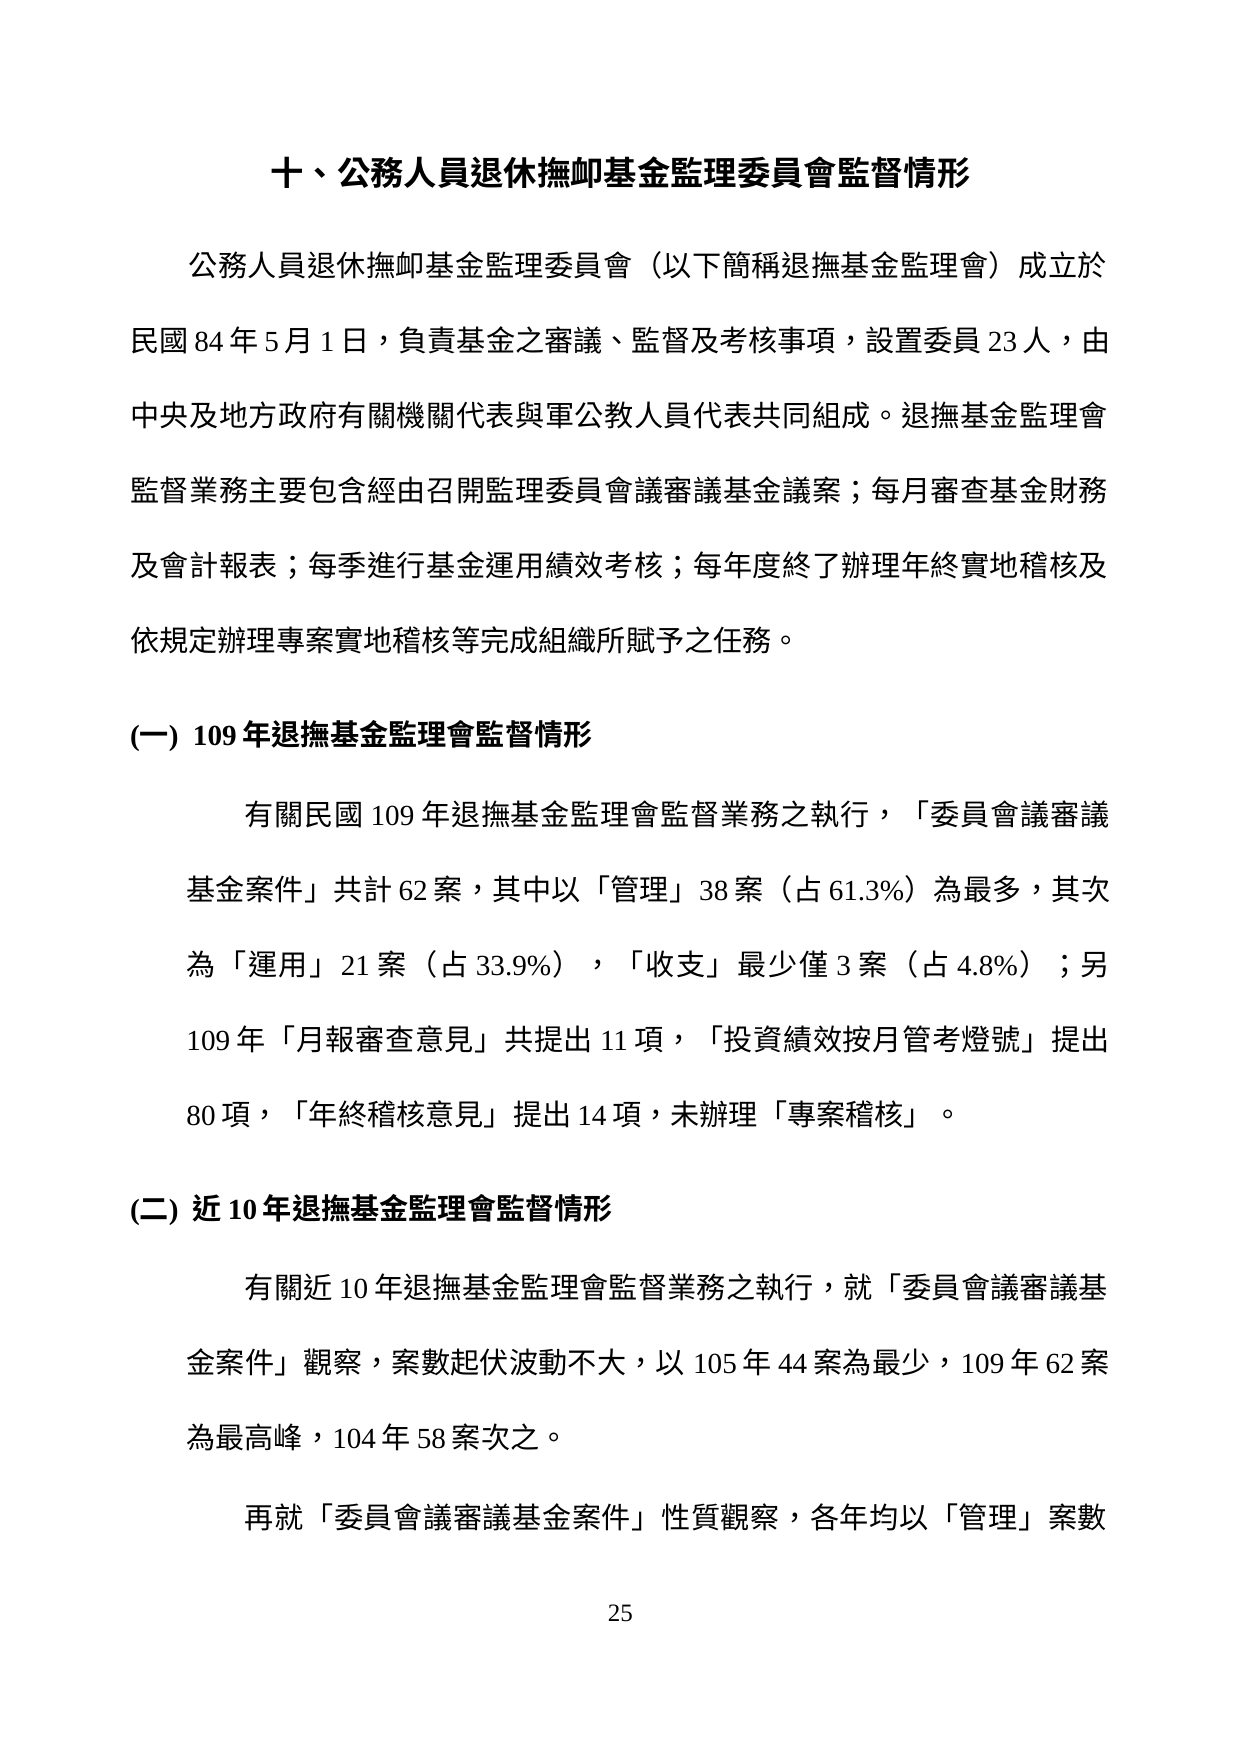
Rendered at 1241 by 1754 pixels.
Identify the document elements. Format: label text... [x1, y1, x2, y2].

text 有關民國109年退撫基金監理會監督業務之執行，「委員會議審議基金案件」共計62案，其中以「管理」38案（占61.3%）為最多，其次為「運用」21案（占33.9%），「收支」最少僅3案（占4.8%）；另109年「月報審查意見」共提出11項，「投資績效按月管考燈號」提出80項，「年終稽核意見」提出14項，未辦理「專案稽核」。 [186, 769, 1110, 1144]
list 近10年退撫基金監理會監督情形 [130, 1163, 1110, 1238]
text 十、公務人員退休撫卹基金監理委員會監督情形 [130, 127, 1110, 202]
text 公務人員退休撫卹基金監理委員會（以下簡稱退撫基金監理會）成立於民國84年5月1日，負責基金之審議、監督及考核事項，設置委員23人，由中央及地方政府有關機關代表與軍公教人員代表共同組成。退撫基金監理會監督業務主要包含經由召開監理委員會議審議基金議案；每月審查基金財務及會計報表；每季進行基金運用績效考核；每年度終了辦理年終實地稽核及依規定辦理專案實地稽核等完成組織所賦予之任務。 [130, 220, 1110, 670]
text 有關近10年退撫基金監理會監督業務之執行，就「委員會議審議基金案件」觀察，案數起伏波動不大，以105年44案為最少，109年62案為最高峰，104年58案次之。 [186, 1242, 1110, 1467]
text 再就「委員會議審議基金案件」性質觀察，各年均以「管理」案數 [186, 1472, 1110, 1547]
list 109年退撫基金監理會監督情形 [130, 689, 1110, 764]
